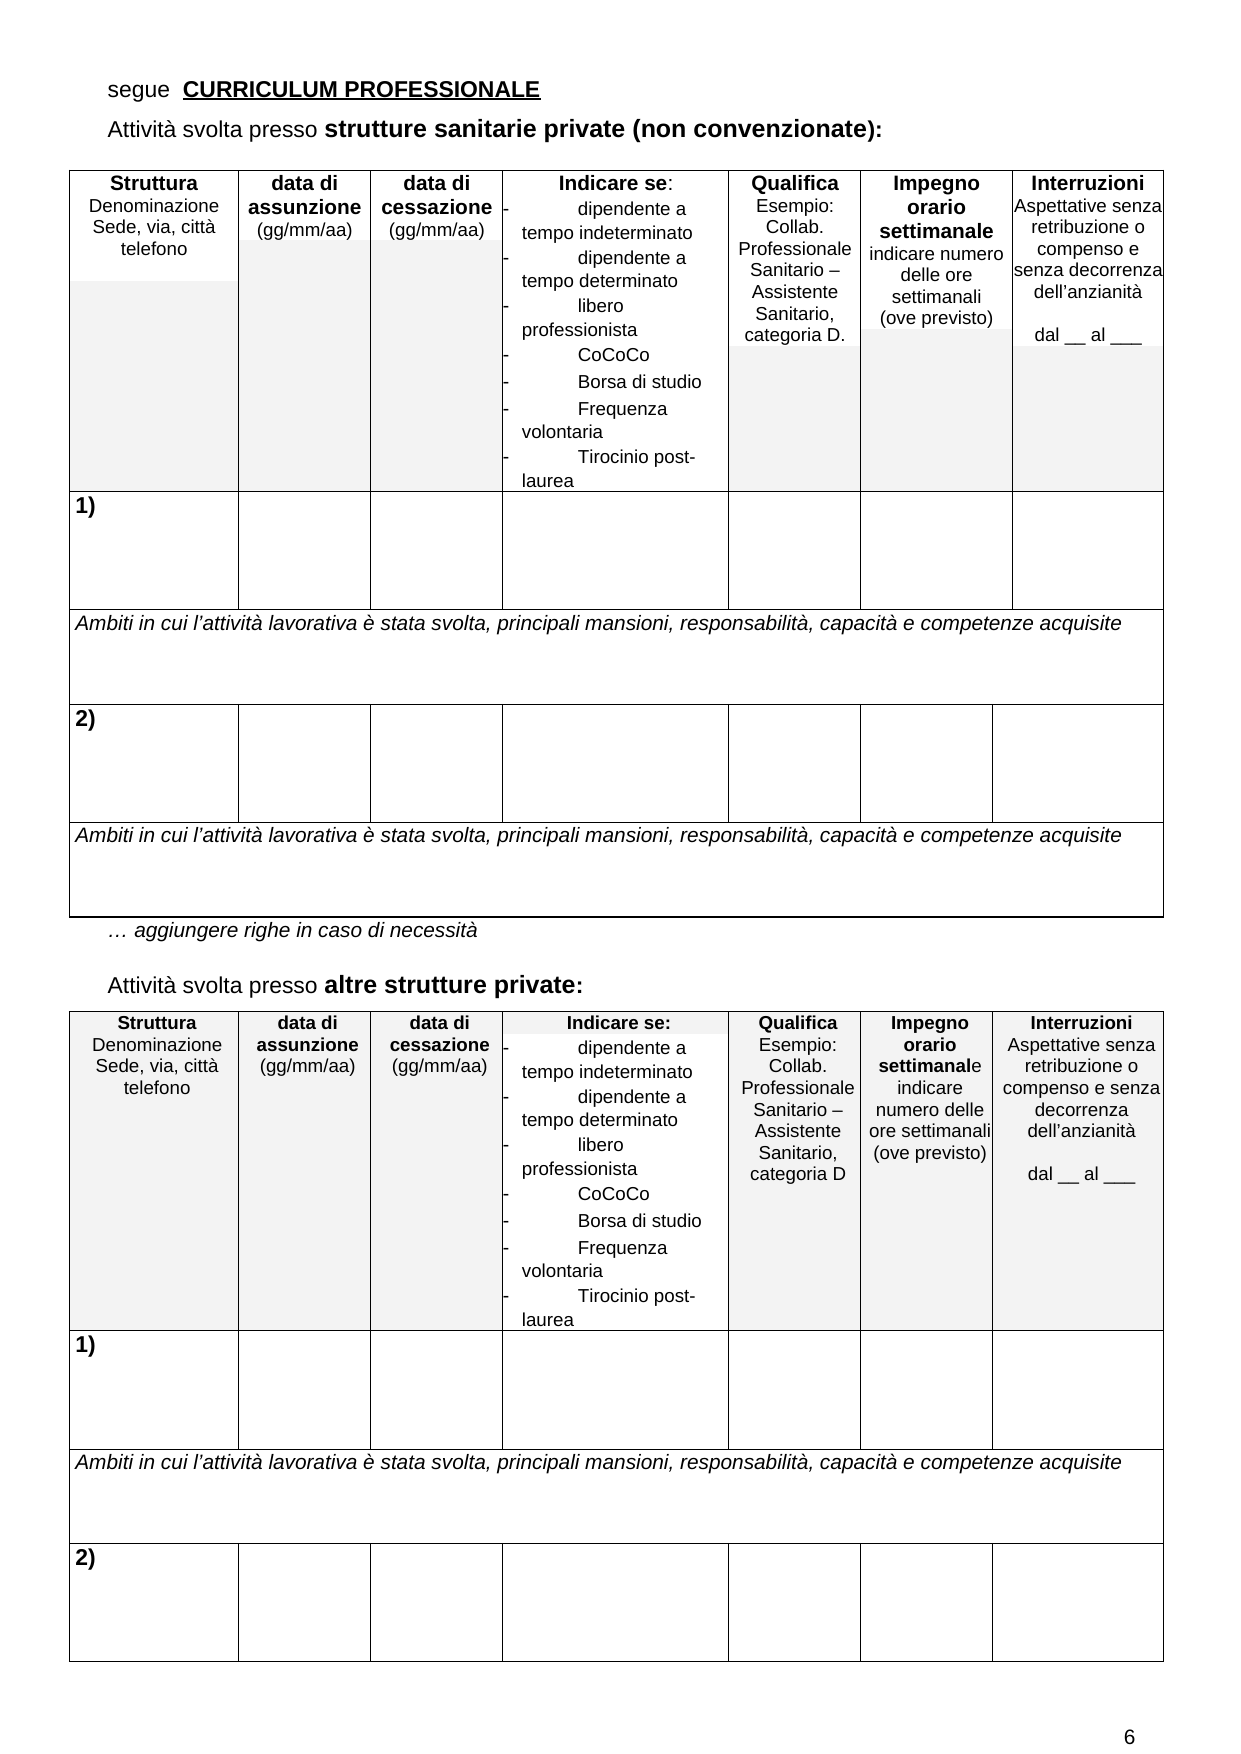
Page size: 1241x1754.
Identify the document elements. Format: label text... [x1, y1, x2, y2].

table_cell 1) [70, 1331, 238, 1448]
table_header data di assunzione (gg/mm/aa) [239, 240, 370, 491]
table_header Struttura Denominazione Sede, via, città telefono [70, 1012, 238, 1330]
table_header Struttura Denominazione Sede, via, città telefono [70, 281, 238, 491]
table_cell [993, 705, 1163, 822]
table_cell [1013, 492, 1163, 609]
table_header Impegno orario settimanale indicare numero delle ore settimanali (ove previsto) [861, 1012, 992, 1330]
table_header Qualifica Esempio: Collab. Professionale Sanitario – Assistente Sanitario, categoria D. [729, 346, 860, 491]
table_cell 1) [70, 492, 238, 609]
table_header Interruzioni Aspettative senza retribuzione o compenso e senza decorrenza dell’anzianità dal __ al ___ [993, 1012, 1163, 1330]
table_cell [371, 705, 502, 822]
table_cell [503, 492, 728, 609]
table_cell [239, 705, 370, 822]
table_cell [861, 1331, 992, 1448]
table_header data di assunzione (gg/mm/aa) [239, 1012, 370, 1330]
table_cell [503, 1544, 728, 1661]
table_header Interruzioni Aspettative senza retribuzione o compenso e senza decorrenza dell’anzianità dal __ al ___ [1013, 346, 1163, 491]
table_cell Ambiti in cui l’attività lavorativa è stata svolta, principali mansioni, responsabilità, capacità e competenze acquisite [70, 610, 1163, 704]
table_cell [729, 492, 860, 609]
table_cell [239, 1331, 370, 1448]
table_header Indicare se: dipendente a tempo indeterminato dipendente a tempo determinato libero professionista CoCoCo Borsa di studio Frequenza volontaria Tirocinio post-laurea [503, 1012, 728, 1034]
table_cell [239, 492, 370, 609]
text segue CURRICULUM PROFESSIONALE [107, 76, 1135, 102]
table_cell [729, 705, 860, 822]
table_header Impegno orario settimanale indicare numero delle ore settimanali (ove previsto) [861, 329, 1012, 491]
table_header data di cessazione (gg/mm/aa) [371, 240, 502, 491]
table_header data di cessazione (gg/mm/aa) [371, 1012, 502, 1330]
table_cell [239, 1544, 370, 1661]
table_cell [993, 1544, 1163, 1661]
text Attività svolta presso altre strutture private: [107, 970, 1135, 998]
table_cell 2) [70, 1544, 238, 1661]
table_cell [729, 1544, 860, 1661]
table_cell [993, 1331, 1163, 1448]
table_cell [371, 492, 502, 609]
table_cell [861, 492, 1012, 609]
table_cell Ambiti in cui l’attività lavorativa è stata svolta, principali mansioni, responsabilità, capacità e competenze acquisite [70, 823, 1163, 916]
table_cell [861, 1544, 992, 1661]
text Attività svolta presso strutture sanitarie private (non convenzionate): [107, 114, 1135, 143]
table_cell [371, 1544, 502, 1661]
table_cell Ambiti in cui l’attività lavorativa è stata svolta, principali mansioni, responsabilità, capacità e competenze acquisite [70, 1450, 1163, 1543]
table_cell [371, 1331, 502, 1448]
table_cell [861, 705, 992, 822]
table_cell 2) [70, 705, 238, 822]
text … aggiungere righe in caso di necessità [107, 918, 1135, 941]
table_header Qualifica Esempio: Collab. Professionale Sanitario – Assistente Sanitario, categoria D [729, 1012, 860, 1330]
table_cell [503, 705, 728, 822]
table_cell [729, 1331, 860, 1448]
table_cell [503, 1331, 728, 1448]
